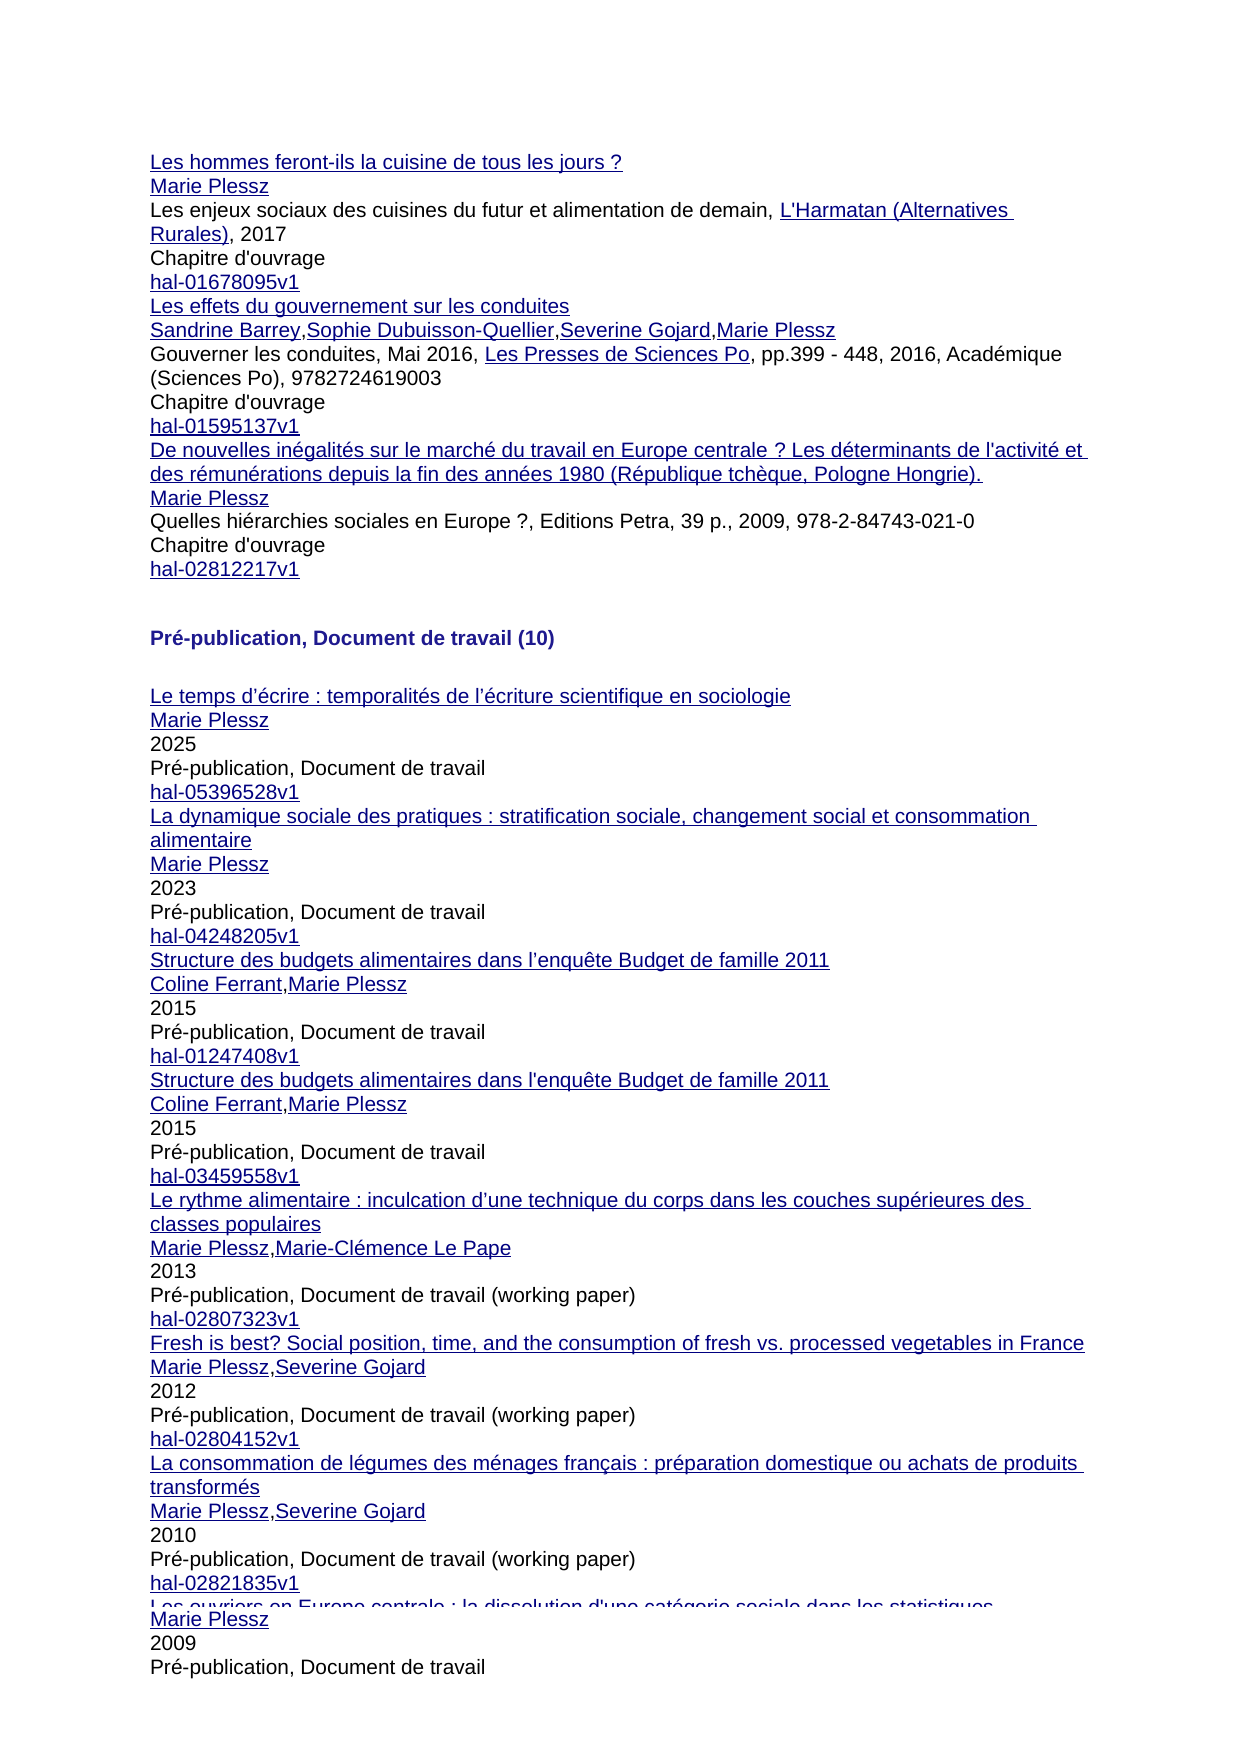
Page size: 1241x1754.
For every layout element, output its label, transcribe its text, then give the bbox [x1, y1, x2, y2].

table_cell Les effets du gouvernement sur les conduites Sandrine Barrey,Sophie Dubuisson-Quellier,Severine Gojard,Marie Plessz Gouverner les conduites, Mai 2016, Les Presses de Sciences Po, pp.399 - 448, 2016, Académique (Sciences Po), 9782724619003 Chapitre d'ouvrage hal-01595137v1 [150, 294, 1090, 437]
table_cell Fresh is best? Social position, time, and the consumption of fresh vs. processed vegetables in France Marie Plessz,Severine Gojard 2012 Pré-publication, Document de travail (working paper) hal-02804152v1 [150, 1331, 1090, 1451]
subtitle Pré-publication, Document de travail (10) [150, 626, 1090, 650]
table_cell Les hommes feront-ils la cuisine de tous les jours ? Marie Plessz Les enjeux sociaux des cuisines du futur et alimentation de demain, L'Harmatan (Alternatives Rurales), 2017 Chapitre d'ouvrage hal-01678095v1 [150, 150, 1090, 294]
table_cell Structure des budgets alimentaires dans l'enquête Budget de famille 2011 Coline Ferrant,Marie Plessz 2015 Pré-publication, Document de travail hal-03459558v1 [150, 1068, 1090, 1187]
table_cell Structure des budgets alimentaires dans l’enquête Budget de famille 2011 Coline Ferrant,Marie Plessz 2015 Pré-publication, Document de travail hal-01247408v1 [150, 948, 1090, 1068]
table_cell Le rythme alimentaire : inculcation d’une technique du corps dans les couches supérieures des classes populaires Marie Plessz,Marie-Clémence Le Pape 2013 Pré-publication, Document de travail (working paper) hal-02807323v1 [150, 1188, 1090, 1331]
table_cell De nouvelles inégalités sur le marché du travail en Europe centrale ? Les déterminants de l'activité et des rémunérations depuis la fin des années 1980 (République tchèque, Pologne Hongrie). Marie Plessz Quelles hiérarchies sociales en Europe ?, Editions Petra, 39 p., 2009, 978-2-84743-021-0 Chapitre d'ouvrage hal-02812217v1 [150, 438, 1090, 581]
table_cell La dynamique sociale des pratiques : stratification sociale, changement social et consommation alimentaire Marie Plessz 2023 Pré-publication, Document de travail hal-04248205v1 [150, 804, 1090, 948]
table_header Le temps d’écrire : temporalités de l’écriture scientifique en sociologie Marie Plessz 2025 Pré-publication, Document de travail hal-05396528v1 [150, 684, 1090, 804]
table_cell Les ouvriers en Europe centrale : la dissolution d'une catégorie sociale dans les statistiques Marie Plessz 2009 Pré-publication, Document de travail [150, 1595, 1090, 1679]
table_cell La consommation de légumes des ménages français : préparation domestique ou achats de produits transformés Marie Plessz,Severine Gojard 2010 Pré-publication, Document de travail (working paper) hal-02821835v1 [150, 1451, 1090, 1595]
